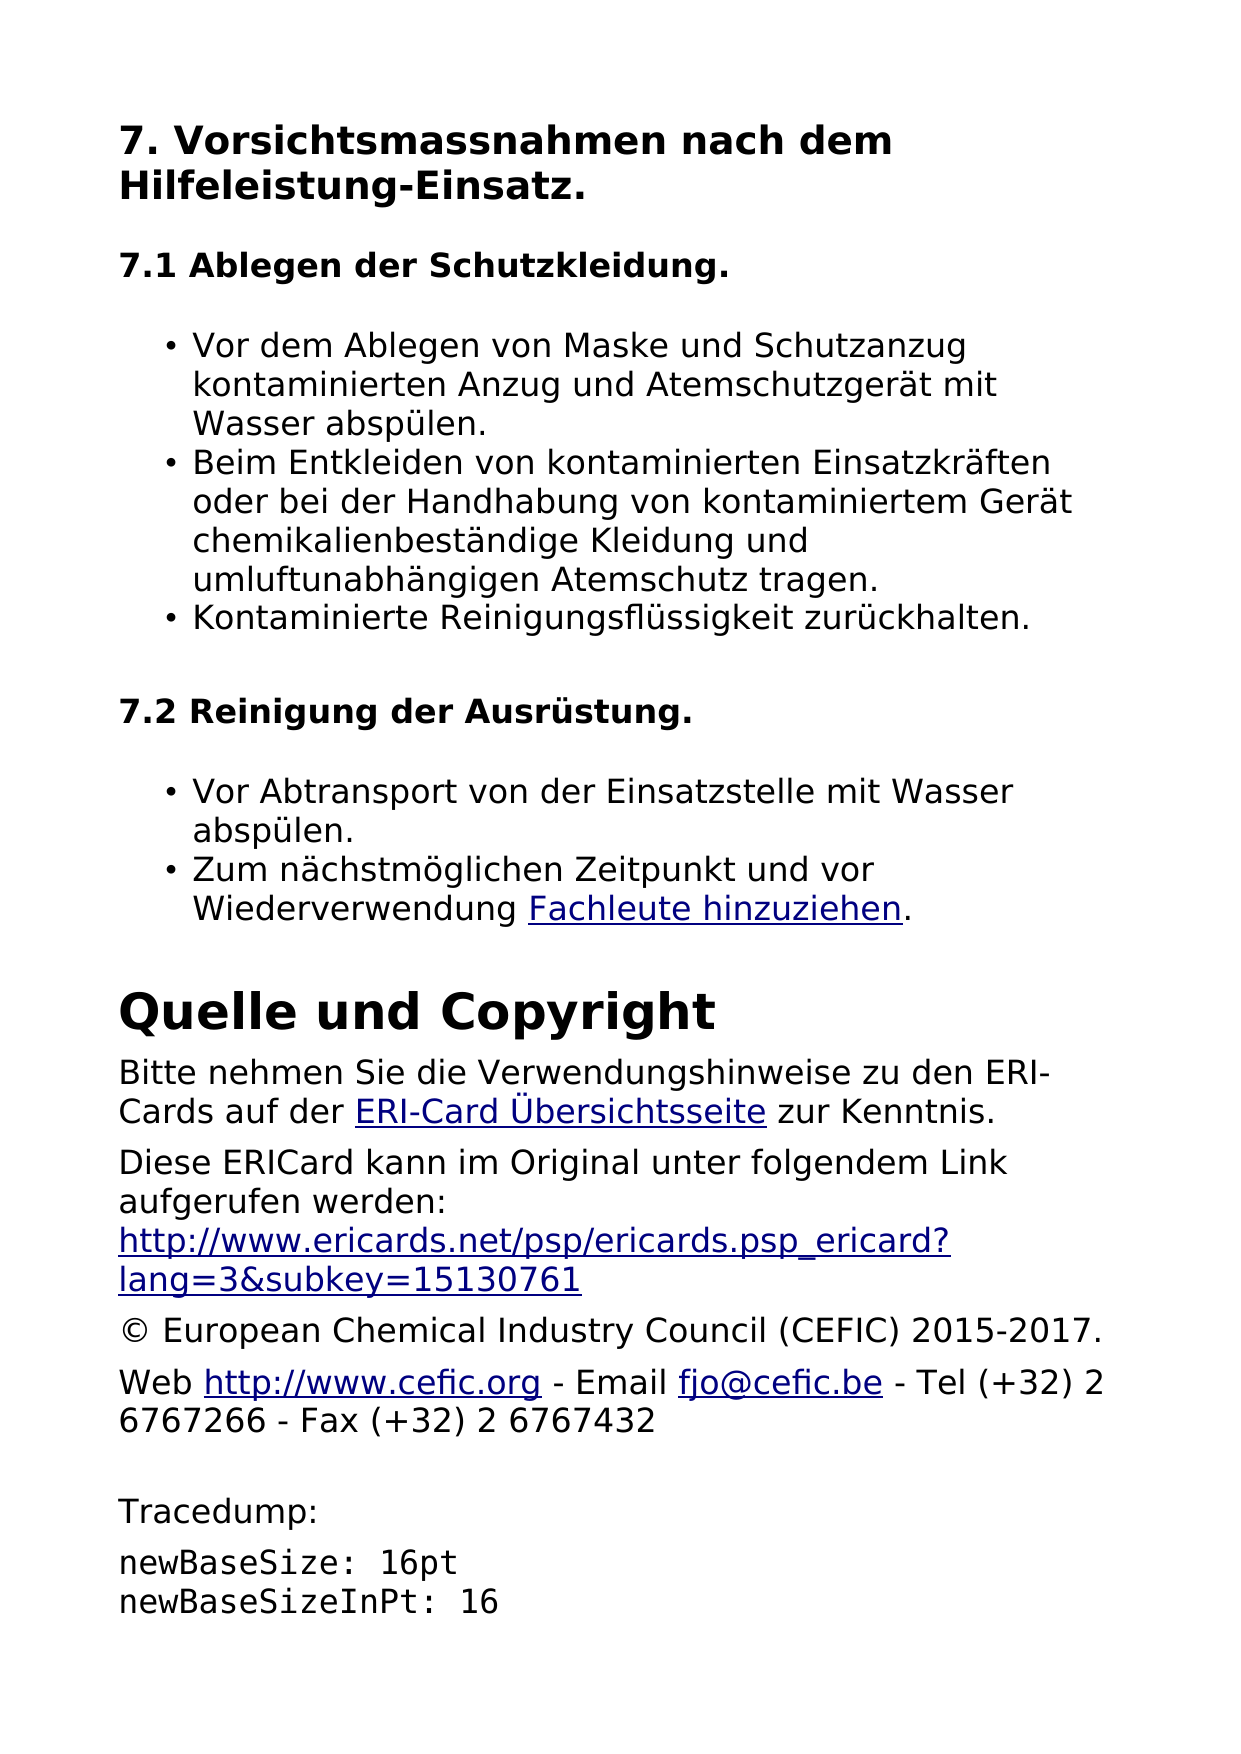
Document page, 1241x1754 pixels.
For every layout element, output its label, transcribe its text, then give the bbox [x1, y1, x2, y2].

text © European Chemical Industry Council (CEFIC) 2015-2017. [118, 1312, 1122, 1351]
text Diese ERICard kann im Original unter folgendem Link aufgerufen werden: http://www.ericards.net/psp/ericards.psp_ericard?lang=3&subkey=15130761 [118, 1144, 1122, 1299]
text newBaseSize: 16pt newBaseSizeInPt: 16 [118, 1543, 1122, 1621]
list Beim Entkleiden von kontaminierten Einsatzkräften oder bei der Handhabung von kontaminiertem Gerät chemikalienbeständige Kleidung und umluftunabhängigen Atemschutz tragen. [177, 443, 1122, 599]
subtitle Quelle und Copyright [118, 983, 1122, 1041]
text Web http://www.cefic.org - Email fjo@cefic.be - Tel (+32) 2 6767266 - Fax (+32) 2 6767432 [118, 1363, 1122, 1441]
subtitle 7.2 Reinigung der Ausrüstung. [118, 692, 1122, 731]
subtitle 7. Vorsichtsmassnahmen nach dem Hilfeleistung-Einsatz. [118, 118, 1122, 208]
text Bitte nehmen Sie die Verwendungshinweise zu den ERI-Cards auf der ERI-Card Übersichtsseite zur Kenntnis. [118, 1054, 1122, 1131]
list Vor dem Ablegen von Maske und Schutzanzug kontaminierten Anzug und Atemschutzgerät mit Wasser abspülen. [177, 327, 1122, 443]
list Vor Abtransport von der Einsatzstelle mit Wasser abspülen. [177, 773, 1122, 851]
subtitle 7.1 Ablegen der Schutzkleidung. [118, 246, 1122, 285]
list Zum nächstmöglichen Zeitpunkt und vor Wiederverwendung Fachleute hinzuziehen. [177, 851, 1122, 928]
list Kontaminierte Reinigungsflüssigkeit zurückhalten. [177, 599, 1122, 638]
text Tracedump: [118, 1453, 1122, 1531]
